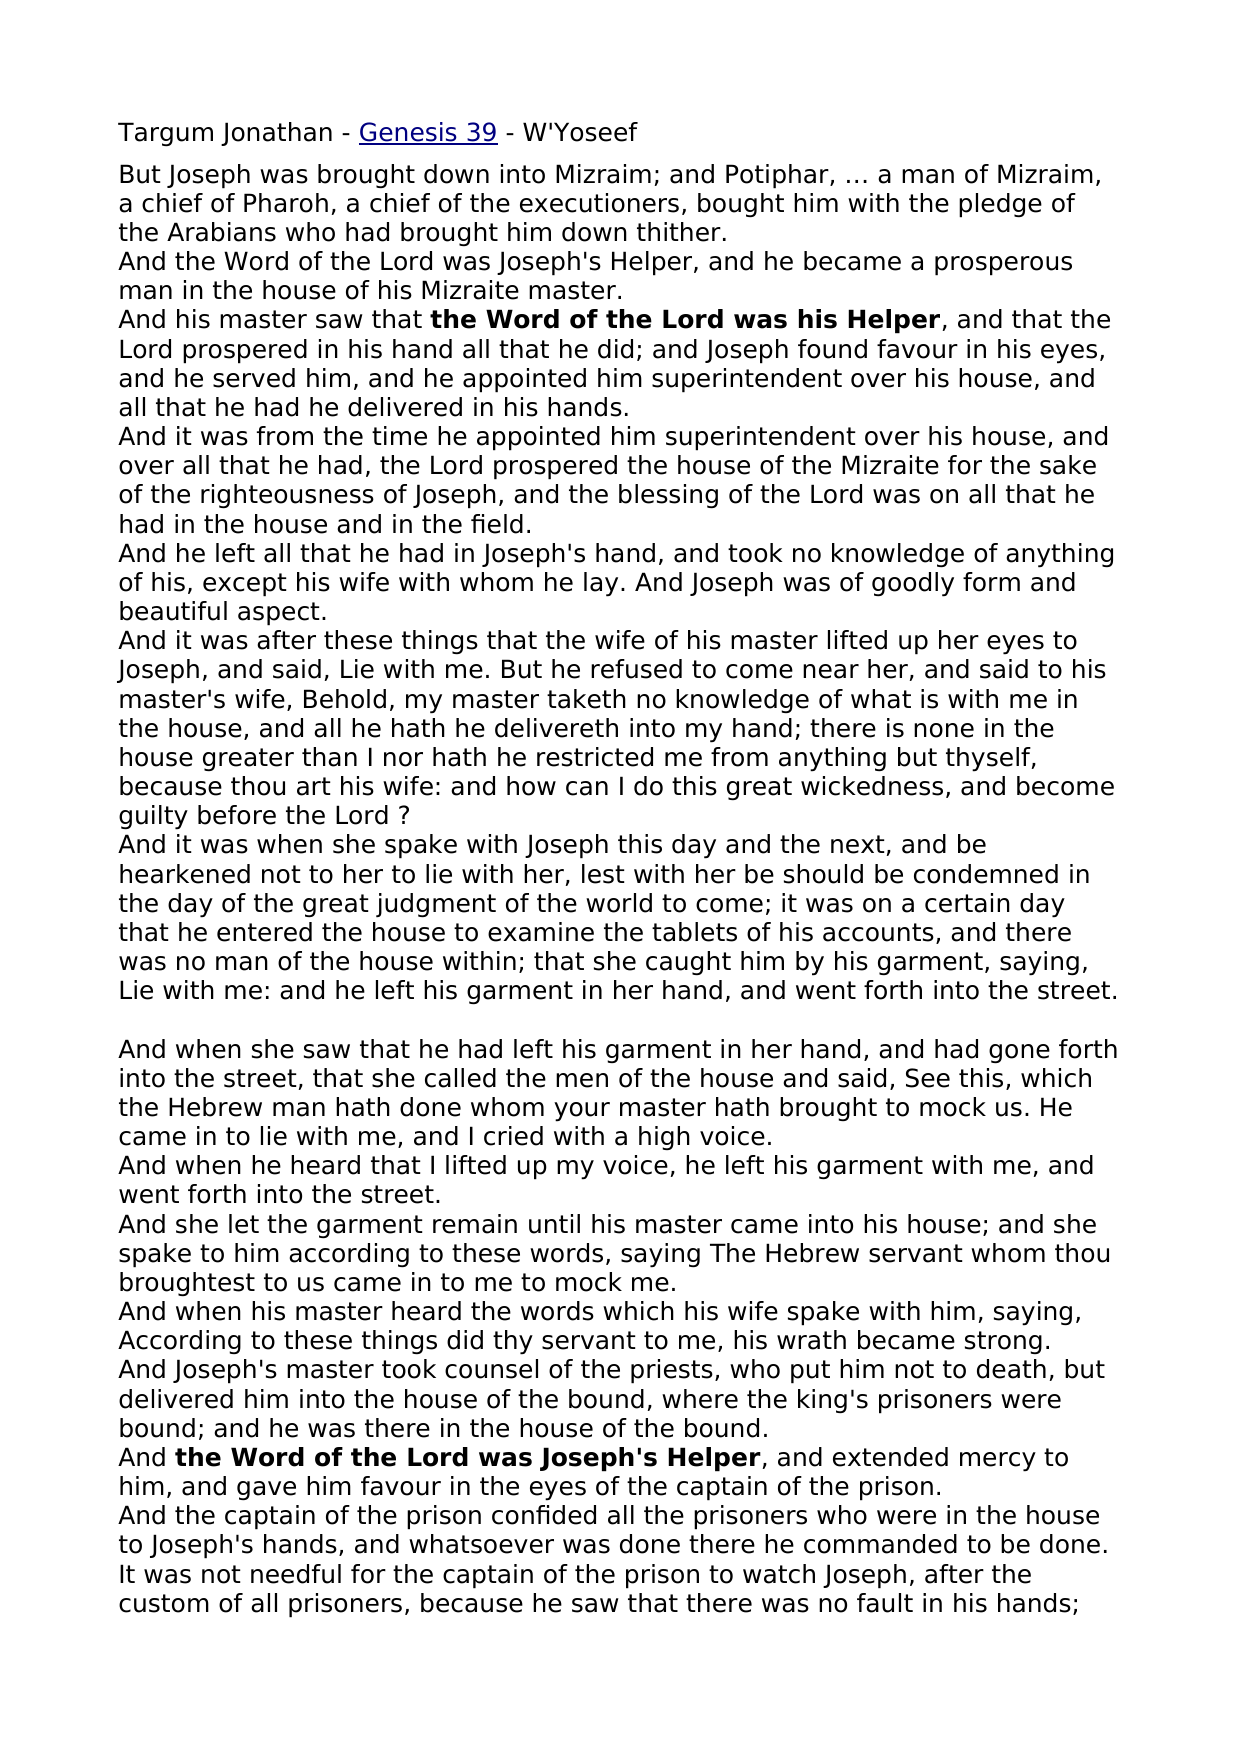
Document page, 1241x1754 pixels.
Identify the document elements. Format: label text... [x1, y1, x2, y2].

text Targum Jonathan - Genesis 39 - W'Yoseef [118, 118, 1122, 147]
text But Joseph was brought down into Mizraim; and Potiphar, … a man of Mizraim, a chief of Pharoh, a chief of the executioners, bought him with the pledge of the Arabians who had brought him down thither. And the Word of the Lord was Joseph's Helper, and he became a prosperous man in the house of his Mizraite master. And his master saw that the Word of the Lord was his Helper, and that the Lord prospered in his hand all that he did; and Joseph found favour in his eyes, and he served him, and he appointed him superintendent over his house, and all that he had he delivered in his hands. And it was from the time he appointed him superintendent over his house, and over all that he had, the Lord prospered the house of the Mizraite for the sake of the righteousness of Joseph, and the blessing of the Lord was on all that he had in the house and in the field. And he left all that he had in Joseph's hand, and took no knowledge of anything of his, except his wife with whom he lay. And Joseph was of goodly form and beautiful aspect. And it was after these things that the wife of his master lifted up her eyes to Joseph, and said, Lie with me. But he refused to come near her, and said to his master's wife, Behold, my master taketh no knowledge of what is with me in the house, and all he hath he delivereth into my hand; there is none in the house greater than I nor hath he restricted me from anything but thyself, because thou art his wife: and how can I do this great wickedness, and become guilty before the Lord ? And it was when she spake with Joseph this day and the next, and be hearkened not to her to lie with her, lest with her be should be condemned in the day of the great judgment of the world to come; it was on a certain day that he entered the house to examine the tablets of his accounts, and there was no man of the house within; that she caught him by his garment, saying, Lie with me: and he left his garment in her hand, and went forth into the street. And when she saw that he had left his garment in her hand, and had gone forth into the street, that she called the men of the house and said, See this, which the Hebrew man hath done whom your master hath brought to mock us. He came in to lie with me, and I cried with a high voice. And when he heard that I lifted up my voice, he left his garment with me, and went forth into the street. And she let the garment remain until his master came into his house; and she spake to him according to these words, saying The Hebrew servant whom thou broughtest to us came in to me to mock me. And when his master heard the words which his wife spake with him, saying, According to these things did thy servant to me, his wrath became strong. And Joseph's master took counsel of the priests, who put him not to death, but delivered him into the house of the bound, where the king's prisoners were bound; and he was there in the house of the bound. And the Word of the Lord was Joseph's Helper, and extended mercy to him, and gave him favour in the eyes of the captain of the prison. And the captain of the prison confided all the prisoners who were in the house to Joseph's hands, and whatsoever was done there he commanded to be done. It was not needful for the captain of the prison to watch Joseph, after the custom of all prisoners, because he saw that there was no fault in his hands; [118, 160, 1122, 1618]
